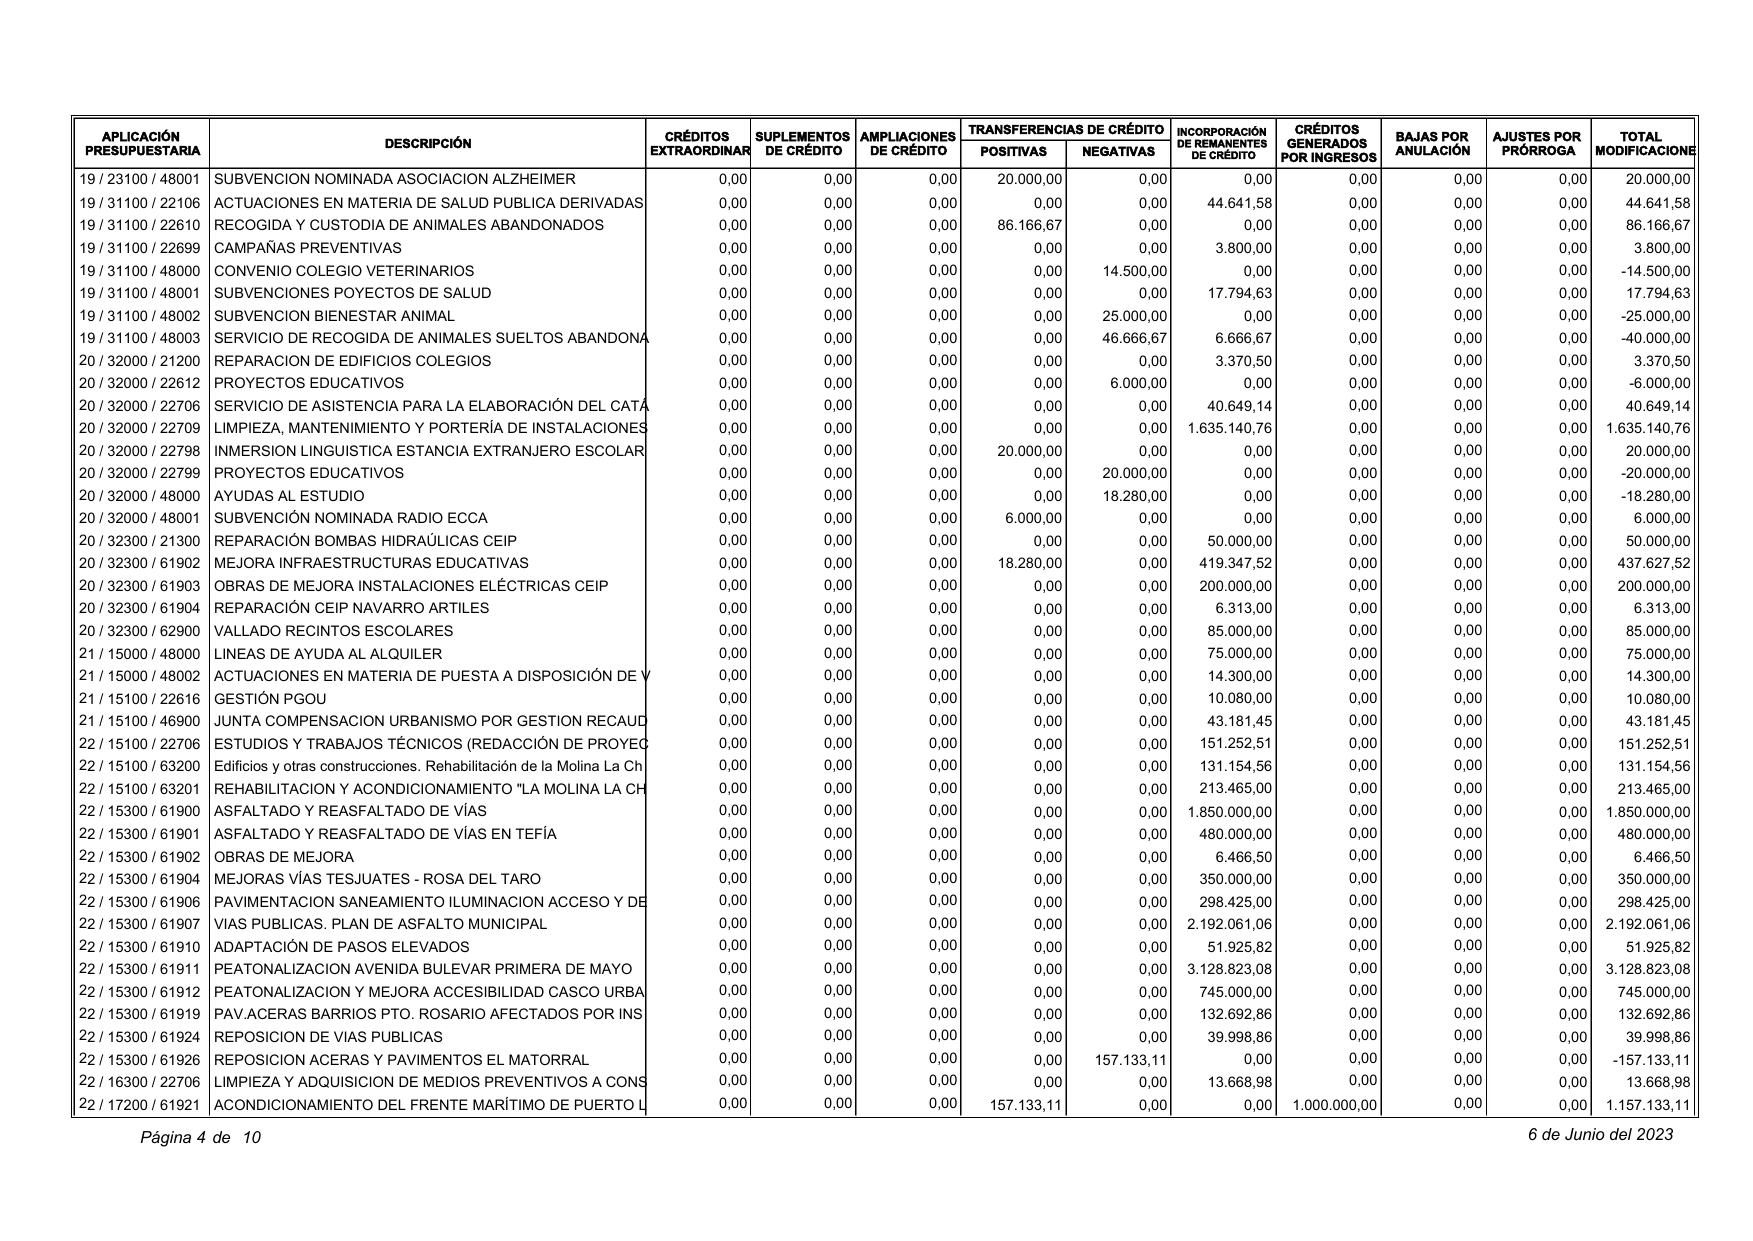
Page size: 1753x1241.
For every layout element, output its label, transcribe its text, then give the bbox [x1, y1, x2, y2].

text 0,00 [1349, 735, 1399, 752]
text 213.465,00 [1618, 781, 1713, 797]
text 0,00 [1139, 579, 1189, 595]
text 0,00 [1349, 1028, 1399, 1044]
text APLICACIÓN [102, 130, 219, 144]
text 0,00 1.850.000,00 [1559, 804, 1712, 820]
text 2 [79, 420, 109, 437]
text 0,00 [1034, 736, 1084, 753]
text 0,00 [824, 171, 874, 187]
text 0,00 [1349, 870, 1399, 887]
text 0,00 [1454, 263, 1504, 279]
text 298.425,00 [1199, 894, 1294, 910]
text 2 / 15300 / 61906 PAVIMENTACION SANEAMIENTO ILUMINACION ACCESO Y DE [87, 894, 673, 910]
text -18.280,00 [1621, 488, 1712, 504]
text 0,00 [1034, 488, 1084, 505]
text 0,00 [719, 870, 769, 887]
text 213.465,00 [1199, 781, 1294, 797]
text 0,00 [1454, 915, 1504, 932]
text 0,00 [1454, 465, 1504, 482]
text 0,00 [1034, 308, 1084, 324]
text 0,00 [719, 1073, 769, 1089]
text 0,00 [929, 803, 979, 819]
text 50.000,00 [1626, 533, 1713, 550]
text 132.692,86 [1199, 1007, 1294, 1023]
text 0,00 [929, 171, 979, 187]
text POSITIVAS [980, 144, 1066, 158]
text 0,00 [929, 330, 979, 347]
text 437.627,52 [1618, 556, 1713, 572]
text 0,00 [1034, 398, 1084, 414]
text 2 [79, 825, 109, 842]
text 2 / 15300 / 61910 ADAPTACIÓN DE PASOS ELEVADOS [87, 939, 673, 955]
text 0,00 [1559, 466, 1609, 482]
text 0,00 [1454, 240, 1504, 257]
text 0,00 [1349, 465, 1399, 482]
text 0,00 [929, 218, 979, 234]
text 0,00 [929, 1050, 979, 1067]
text 0,00 [1034, 917, 1084, 933]
text 0,00 [929, 1073, 979, 1089]
text 0,00 [1244, 1052, 1294, 1068]
text 0,00 [719, 803, 769, 819]
text 0,00 [719, 713, 769, 729]
text 75.000,00 [1626, 646, 1713, 662]
text 0,00 [1244, 488, 1294, 505]
text 0,00 [1454, 1028, 1504, 1044]
text 0,00 [719, 308, 769, 324]
text 40.649,14 [1207, 398, 1294, 414]
text 0,00 [929, 1028, 979, 1044]
text 0,00 [1559, 984, 1609, 1001]
text 0,00 [1349, 375, 1399, 392]
text 0,00 [824, 870, 874, 887]
text 0,00 [719, 915, 769, 932]
text 0,00 [824, 983, 874, 999]
text 0,00 [1139, 714, 1189, 730]
text 0,00 [824, 1028, 874, 1044]
text 0,00 [1034, 872, 1084, 888]
text 0,00 [1034, 691, 1084, 708]
text -40.000,00 [1621, 331, 1712, 347]
text CRÉDITOS [664, 130, 755, 144]
text 6 de Junio del 2023 [1527, 1126, 1698, 1144]
text 14.300,00 [1207, 668, 1294, 685]
text CRÉDITOS [1294, 123, 1396, 137]
text 0 / 32000 / 22798 INMERSION LINGUISTICA ESTANCIA EXTRANJERO ESCOLAR [87, 443, 674, 459]
text 0,00 [1454, 510, 1504, 527]
text 1 [79, 330, 109, 347]
text 0,00 [1559, 1052, 1609, 1068]
text 10.080,00 [1626, 691, 1713, 707]
text 0,00 [1454, 555, 1504, 572]
text 0,00 [929, 623, 979, 639]
text 0,00 [824, 443, 874, 459]
text 2 [79, 915, 109, 932]
text 2 [79, 645, 109, 662]
text 0,00 [1454, 893, 1504, 909]
text 0,00 [719, 600, 769, 617]
text 2 [79, 668, 109, 684]
text 6.000,00 [1005, 511, 1084, 527]
text 350.000,00 [1199, 872, 1294, 888]
text 0,00 [824, 713, 874, 729]
text 0,00 [1559, 488, 1609, 504]
text 0,00 [1034, 578, 1084, 595]
text 0,00 [1559, 601, 1609, 617]
text 0,00 2.192.061,06 [1559, 917, 1712, 933]
text 0,00 [1034, 286, 1084, 302]
text 0,00 [1139, 241, 1189, 257]
text 20.000,00 [997, 443, 1084, 459]
text TRANSFERENCIAS DE CRÉDITO [968, 123, 1189, 137]
text 0,00 [1454, 600, 1504, 617]
text 0,00 [1454, 1050, 1504, 1067]
text 419.347,52 [1199, 556, 1294, 572]
text POR INGRESOS [1280, 151, 1396, 165]
text 2 / 15100 / 22706 ESTUDIOS Y TRABAJOS TÉCNICOS (REDACCIÓN DE PROYEC [87, 736, 674, 753]
text 2 [79, 1028, 109, 1044]
text 0,00 1.635.140,76 [1559, 421, 1712, 437]
text 0,00 [719, 938, 769, 954]
text 40.649,14 [1626, 398, 1713, 414]
text 157.133,11 [989, 1097, 1084, 1113]
text -25.000,00 [1621, 308, 1712, 324]
text 0,00 [1139, 624, 1189, 640]
text 6.313,00 [1634, 601, 1713, 617]
text 2 [79, 1073, 109, 1089]
text 0,00 [1559, 736, 1609, 752]
text 2 [79, 690, 109, 707]
text 0,00 [1139, 1074, 1189, 1091]
text 0,00 [824, 510, 874, 527]
text 0,00 [824, 308, 874, 324]
text 157.133,11 [1094, 1052, 1189, 1068]
text 0,00 [1454, 690, 1504, 707]
text 0,00 [1244, 376, 1294, 392]
text 2 [79, 938, 109, 954]
text 0,00 [1349, 443, 1399, 459]
text 0,00 [1559, 713, 1609, 729]
text 0,00 [1139, 443, 1189, 459]
text 0,00 [824, 285, 874, 302]
text 0,00 [719, 285, 769, 302]
text 0,00 [719, 533, 769, 549]
text 745.000,00 [1618, 984, 1713, 1001]
text 0,00 [1034, 781, 1084, 798]
text 200.000,00 [1618, 578, 1713, 595]
text 2 [79, 578, 87, 594]
text 2 [79, 600, 109, 617]
text 0,00 [1349, 893, 1399, 909]
text 0,00 [1349, 645, 1399, 662]
text 0,00 [719, 960, 769, 977]
text 85.000,00 [1207, 623, 1294, 640]
text 1 / 15100 / 46900 JUNTA COMPENSACION URBANISMO POR GESTION RECAUD [87, 714, 674, 730]
text 2 [79, 465, 109, 482]
picture [72, 116, 1698, 1117]
text 0,00 [1034, 1029, 1084, 1046]
text 0,00 [1454, 1005, 1504, 1022]
text 0,00 [1559, 1074, 1609, 1091]
text 0,00 [1454, 1073, 1504, 1089]
text 86.166,67 [997, 218, 1084, 234]
text 2 / 17200 / 61921 ACONDICIONAMIENTO DEL FRENTE MARÍTIMO DE PUERTO L [87, 1097, 673, 1113]
text 20.000,00 [997, 171, 1084, 187]
text 0,00 [1244, 443, 1294, 459]
text 2 [79, 533, 87, 549]
text 0,00 [824, 1050, 874, 1067]
text 0,00 [1559, 195, 1609, 212]
text 0,00 [824, 600, 874, 617]
text 0,00 [824, 623, 874, 639]
text 0,00 [824, 1073, 874, 1089]
text 0,00 [1559, 646, 1609, 662]
text 0,00 1.850.000,00 [1139, 804, 1294, 820]
text 46.666,67 [1102, 331, 1189, 347]
text 0,00 [824, 825, 874, 842]
text 0,00 [1139, 171, 1189, 187]
text 0,00 [1454, 578, 1504, 594]
text 0,00 [1454, 870, 1504, 887]
text 2 [79, 623, 109, 639]
text 131.154,56 [1199, 758, 1294, 775]
text 0,00 [824, 488, 874, 504]
text 0,00 [1349, 713, 1399, 729]
text 1 / 15100 / 22616 GESTIÓN PGOU [87, 691, 675, 707]
text 0,00 [929, 578, 979, 594]
text 0,00 [824, 218, 874, 234]
text 0,00 [1454, 1095, 1504, 1112]
text 0,00 [824, 555, 874, 572]
text 2 / 15300 / 61912 PEATONALIZACION Y MEJORA ACCESIBILIDAD CASCO URBA [87, 984, 669, 1001]
text 0,00 [1034, 939, 1084, 956]
text 480.000,00 [1199, 827, 1294, 843]
text 0,00 [824, 735, 874, 752]
text 2 / 15300 / 61904 MEJORAS VÍAS TESJUATES - ROSA DEL TARO [87, 872, 673, 888]
text 0,00 [1034, 421, 1084, 437]
text 0,00 [1034, 624, 1084, 640]
text 0,00 [1034, 804, 1084, 820]
text 0,00 [929, 533, 979, 549]
text 0,00 [1349, 555, 1399, 572]
text 75.000,00 [1207, 646, 1294, 662]
text 1 [79, 308, 87, 324]
text 0,00 [1559, 263, 1609, 279]
text 2 [79, 758, 109, 774]
text 0,00 [1139, 1029, 1189, 1046]
text 0,00 [929, 1095, 979, 1112]
text 0,00 [929, 308, 979, 324]
text 0,00 [1454, 375, 1504, 392]
text 0 / 32000 / 22709 LIMPIEZA, MANTENIMIENTO Y PORTERÍA DE INSTALACIONES [87, 421, 674, 437]
text 1 [79, 195, 87, 212]
text 0,00 [824, 375, 874, 392]
text 0,00 [1034, 669, 1084, 685]
text 2 [79, 510, 109, 527]
text 0,00 [929, 870, 979, 887]
text 0,00 [1139, 646, 1189, 662]
text 0,00 [929, 285, 979, 302]
text 0,00 [1034, 533, 1084, 550]
text DE CRÉDITO [870, 144, 980, 158]
text 745.000,00 [1199, 984, 1294, 1001]
text 0,00 [1034, 1007, 1084, 1023]
text 2 / 15300 / 61907 VIAS PUBLICAS. PLAN DE ASFALTO MUNICIPAL [87, 917, 673, 933]
text -6.000,00 [1629, 376, 1713, 392]
text 0,00 [1559, 556, 1609, 572]
text 2 [79, 735, 109, 752]
text 2 [79, 1005, 109, 1022]
text 17.794,63 [1626, 286, 1712, 302]
text 0,00 [1454, 398, 1504, 414]
text 0,00 3.128.823,08 [1559, 962, 1712, 978]
text TOTAL [1620, 130, 1715, 144]
text 0,00 [1349, 668, 1399, 684]
text 0,00 [719, 398, 769, 414]
text 0,00 [1349, 848, 1399, 864]
text 0 / 32000 / 22612 PROYECTOS EDUCATIVOS [87, 376, 429, 392]
text 0,00 [1454, 330, 1504, 347]
text 0,00 [1139, 511, 1189, 527]
text 0,00 [1454, 420, 1504, 437]
text 0,00 [929, 465, 979, 482]
text 0,00 [1139, 1097, 1189, 1113]
text 6.466,50 [1634, 849, 1713, 865]
text 0,00 [1349, 780, 1399, 797]
text 6.466,50 [1216, 849, 1294, 865]
text 0,00 [1559, 285, 1609, 302]
text 0,00 [929, 1005, 979, 1022]
text 0,00 [929, 555, 979, 572]
text 44.641,58 [1626, 195, 1713, 212]
text 0,00 [1454, 443, 1504, 459]
text 0,00 [824, 398, 874, 414]
text 0,00 [1349, 825, 1399, 842]
text -157.133,11 [1613, 1052, 1712, 1068]
text -20.000,00 [1621, 466, 1712, 482]
text 0,00 [1559, 353, 1609, 369]
text 3.800,00 [1634, 240, 1713, 257]
text 0,00 [719, 735, 769, 752]
text 0,00 [1559, 443, 1609, 459]
text 2 / 15300 / 61924 REPOSICION DE VIAS PUBLICAS [87, 1029, 669, 1046]
text 10.080,00 [1207, 691, 1294, 707]
text -14.500,00 [1621, 263, 1712, 279]
text 0,00 [1139, 849, 1189, 865]
text 0,00 [1454, 488, 1504, 504]
text 0 / 32000 / 48001 SUBVENCIÓN NOMINADA RADIO ECCA [87, 511, 513, 527]
text INCORPORACIÓN [1177, 126, 1283, 138]
text 0,00 [719, 420, 769, 437]
text 0,00 [1559, 398, 1609, 414]
text 0,00 [1349, 330, 1399, 347]
text 50.000,00 [1207, 533, 1294, 550]
text 86.166,67 [1626, 218, 1713, 234]
text 0,00 [1034, 376, 1084, 392]
text 0,00 [1034, 331, 1084, 347]
text 0,00 [824, 263, 874, 279]
text 0,00 [719, 983, 769, 999]
text 0,00 [1034, 466, 1084, 482]
text 0,00 [1349, 623, 1399, 639]
text 0,00 [824, 533, 874, 549]
text 0,00 [719, 1028, 769, 1044]
text 0,00 [1559, 872, 1609, 888]
text 3.370,50 [1215, 353, 1294, 369]
text 0,00 [824, 420, 874, 437]
text 0,00 [929, 375, 979, 392]
text 0,00 [1034, 240, 1084, 257]
text 0,00 [1454, 983, 1504, 999]
text 0,00 [1454, 645, 1504, 662]
text 0 / 32000 / 21200 REPARACION DE EDIFICIOS COLEGIOS [87, 353, 674, 369]
text 0,00 [1454, 848, 1504, 864]
text 0,00 [1244, 218, 1294, 234]
text 0,00 [824, 465, 874, 482]
text 14.300,00 [1626, 669, 1713, 685]
text 0,00 [824, 780, 874, 797]
text 0,00 [1559, 691, 1609, 707]
text 0,00 [1139, 984, 1189, 1001]
text 0,00 [1559, 308, 1609, 324]
text 0,00 [824, 938, 874, 954]
text 0,00 [719, 195, 769, 212]
text 0,00 [1349, 195, 1399, 212]
text 13.668,98 [1207, 1074, 1294, 1091]
text 0,00 [719, 780, 769, 797]
text 0,00 [1349, 510, 1399, 527]
text 0,00 [1034, 962, 1084, 978]
text 43.181,45 [1207, 713, 1294, 730]
text 9 / 31100 / 22610 RECOGIDA Y CUSTODIA DE ANIMALES ABANDONADOS [87, 218, 669, 234]
text 0,00 [929, 488, 979, 504]
text 0,00 1.635.140,76 [1139, 421, 1294, 437]
text 0,00 51.925,82 [1559, 939, 1712, 956]
text 0,00 [1559, 894, 1609, 910]
text 298.425,00 [1618, 894, 1713, 910]
text 0,00 [929, 600, 979, 617]
text 0,00 [1349, 578, 1399, 594]
text 0,00 [1349, 398, 1399, 414]
text 18.280,00 [997, 556, 1084, 572]
text 0,00 [719, 171, 769, 187]
text 0,00 [1244, 308, 1294, 324]
text 480.000,00 [1618, 827, 1713, 843]
text 2 / 15300 / 61900 ASFALTADO Y REASFALTADO DE VÍAS [87, 804, 674, 820]
text 0,00 [1349, 803, 1399, 819]
text 0,00 [1454, 803, 1504, 819]
text 0,00 [929, 780, 979, 797]
text 0,00 [824, 240, 874, 257]
text 0,00 [1139, 736, 1189, 753]
text 0,00 [1559, 375, 1609, 392]
text 0,00 [1559, 849, 1609, 865]
text 0,00 [1559, 578, 1609, 594]
text 0,00 [824, 893, 874, 909]
text 0,00 [824, 353, 874, 369]
text 0,00 [1454, 353, 1504, 369]
text 0,00 [719, 690, 769, 707]
text 0,00 [929, 960, 979, 977]
text 0,00 [1559, 218, 1609, 234]
text 2 [79, 1095, 109, 1112]
text 2 [79, 848, 109, 864]
text 0,00 [1139, 691, 1189, 708]
text 2 [79, 555, 109, 572]
text 0,00 [719, 623, 769, 639]
text 0,00 [719, 353, 769, 369]
text 0,00 [1139, 759, 1189, 775]
text 2 / 15100 / 63201 REHABILITACION Y ACONDICIONAMIENTO "LA MOLINA LA CH [87, 781, 674, 798]
text 1 [79, 240, 87, 257]
text 0,00 [929, 893, 979, 909]
text 0,00 [1034, 1074, 1084, 1091]
text 0,00 [1349, 263, 1399, 279]
text 0 / 32300 / 21300 REPARACIÓN BOMBAS HIDRAÚLICAS CEIP [87, 533, 633, 550]
text 0,00 [824, 803, 874, 819]
text 0,00 [1559, 1029, 1609, 1046]
text SUPLEMENTOS AMPLIACIONES [755, 130, 981, 144]
text Página 4 de 10 [140, 1129, 285, 1147]
text 0,00 [1349, 420, 1399, 437]
text 2 [79, 375, 109, 392]
text 0,00 [1559, 533, 1609, 549]
text 0,00 [1454, 285, 1504, 302]
text 2 [79, 353, 87, 369]
text 39.998,86 [1207, 1029, 1294, 1046]
text 6.313,00 [1216, 601, 1294, 617]
text 0,00 [1139, 218, 1189, 234]
text 0,00 [824, 690, 874, 707]
text 0,00 [1559, 171, 1609, 187]
text 0,00 [719, 375, 769, 392]
text 2 / 15100 / 63200 Edificios y otras construcciones. Rehabilitación de la Molina La Ch [87, 759, 674, 775]
text 0 / 32000 / 48000 AYUDAS AL ESTUDIO [87, 488, 389, 505]
text 44.641,58 [1207, 195, 1294, 212]
text 13.668,98 [1626, 1074, 1712, 1091]
text 20.000,00 [1102, 466, 1189, 482]
text 0,00 [1454, 758, 1504, 774]
text 2 [79, 803, 109, 819]
text 0,00 [1034, 894, 1084, 910]
text 0,00 [1454, 533, 1504, 549]
text 0,00 [1139, 286, 1189, 302]
text 0,00 [929, 848, 979, 864]
text 0,00 [1454, 218, 1504, 234]
text 0,00 [1349, 488, 1399, 504]
text 0,00 2.192.061,06 [1139, 917, 1294, 933]
text 200.000,00 [1199, 578, 1294, 595]
text 0,00 [1559, 240, 1609, 257]
text 2 [79, 983, 109, 999]
text 0,00 [1139, 894, 1189, 910]
text 0,00 [1349, 308, 1399, 324]
text 131.154,56 [1618, 759, 1713, 775]
text 0,00 [719, 668, 769, 684]
text 2 / 15300 / 61926 REPOSICION ACERAS Y PAVIMENTOS EL MATORRAL [87, 1052, 673, 1068]
text 0,00 [929, 758, 979, 774]
text 0,00 [1349, 285, 1399, 302]
text 0,00 [1559, 1007, 1609, 1023]
text 2 / 15300 / 61911 PEATONALIZACION AVENIDA BULEVAR PRIMERA DE MAYO [87, 962, 669, 978]
text 0 / 32000 / 22799 PROYECTOS EDUCATIVOS [87, 466, 674, 482]
text 0,00 [824, 330, 874, 347]
text 0,00 [824, 758, 874, 774]
text 20.000,00 [1626, 443, 1712, 459]
text 9 / 31100 / 22699 CAMPAÑAS PREVENTIVAS [87, 240, 669, 257]
text 0,00 [1139, 533, 1189, 550]
text 6.000,00 [1634, 511, 1712, 527]
text 0,00 [1454, 938, 1504, 954]
text PRESUPUESTARIA [85, 144, 219, 158]
text 0,00 [1349, 171, 1399, 187]
text ANULACIÓN [1395, 144, 1490, 158]
text 85.000,00 [1626, 624, 1713, 640]
text 0 / 32300 / 61904 REPARACIÓN CEIP NAVARRO ARTILES [87, 601, 633, 617]
text 1 [79, 218, 87, 234]
text 1 [79, 171, 87, 187]
text 0,00 [824, 915, 874, 932]
text 0,00 [1139, 398, 1189, 414]
text 0,00 [1559, 758, 1609, 774]
text 0,00 [719, 488, 769, 504]
text 1 / 15000 / 48002 ACTUACIONES EN MATERIA DE PUESTA A DISPOSICIÓN DE V [87, 669, 675, 685]
text 9 / 31100 / 22106 ACTUACIONES EN MATERIA DE SALUD PUBLICA DERIVADAS [87, 195, 669, 212]
text 0,00 [1139, 601, 1189, 617]
text EXTRAORDINAR DE CRÉDITO [650, 144, 867, 158]
text 0 / 32300 / 61902 MEJORA INFRAESTRUCTURAS EDUCATIVAS [87, 556, 633, 572]
text 132.692,86 [1618, 1007, 1713, 1023]
text 0,00 [929, 398, 979, 414]
text 0,00 [1034, 849, 1084, 865]
text 0,00 [719, 758, 769, 774]
text 6.000,00 [1110, 376, 1189, 392]
text 1 / 15000 / 48000 LINEAS DE AYUDA AL ALQUILER [87, 646, 467, 662]
text 0,00 [1349, 915, 1399, 932]
text 1 [79, 263, 87, 279]
text 43.181,45 [1626, 714, 1713, 730]
text 2 [79, 713, 109, 729]
text 0 / 32000 / 22706 SERVICIO DE ASISTENCIA PARA LA ELABORACIÓN DEL CATÁ [87, 398, 674, 414]
text GENERADOS [1287, 137, 1395, 151]
text 0,00 [1139, 556, 1189, 572]
text 2 / 15300 / 61919 PAV.ACERAS BARRIOS PTO. ROSARIO AFECTADOS POR INS [87, 1007, 669, 1023]
text 0,00 [929, 735, 979, 752]
text 0,00 [1349, 1073, 1399, 1089]
text 0,00 [719, 330, 769, 347]
text 0,00 [1454, 171, 1504, 187]
text 0,00 [719, 1005, 769, 1022]
text NEGATIVAS [1082, 144, 1174, 158]
text 0,00 1.157.133,11 [1559, 1097, 1712, 1113]
text 0,00 [929, 938, 979, 954]
text 0,00 [719, 555, 769, 572]
text 0,00 [1034, 714, 1084, 730]
text 0,00 [1034, 195, 1084, 212]
text 0,00 [1349, 983, 1399, 999]
text 3.370,50 [1634, 353, 1712, 369]
text 14.500,00 [1102, 263, 1189, 279]
text 2 [79, 443, 87, 459]
text MODIFICACIONE [1595, 144, 1715, 158]
text 0,00 [929, 825, 979, 842]
text 2 [79, 960, 109, 977]
text 151.252,51 [1199, 736, 1294, 752]
text 0,00 [824, 960, 874, 977]
text 0,00 [1034, 827, 1084, 843]
text 0,00 [719, 1050, 769, 1067]
text DE CRÉDITO [1191, 149, 1283, 161]
text 9 / 31100 / 48000 CONVENIO COLEGIO VETERINARIOS [87, 263, 499, 279]
text DE REMANENTES [1177, 138, 1283, 149]
text 0,00 [1349, 758, 1399, 774]
text 0,00 [719, 443, 769, 459]
text 2 / 15300 / 61902 OBRAS DE MEJORA [87, 849, 581, 865]
text 0,00 [1559, 330, 1609, 347]
text 0,00 [719, 645, 769, 662]
text 0,00 [929, 195, 979, 212]
text 0,00 [719, 578, 769, 594]
text 0,00 [719, 848, 769, 864]
text 3.800,00 [1215, 241, 1294, 257]
text 0,00 1.000.000,00 [1244, 1097, 1399, 1113]
text 0,00 [1349, 218, 1399, 234]
text 0,00 [1454, 195, 1504, 212]
text 0,00 [1349, 938, 1399, 954]
text 0,00 [929, 983, 979, 999]
text 0,00 [1454, 668, 1504, 684]
text 0,00 [1559, 781, 1609, 797]
text 0,00 [1349, 690, 1399, 707]
text 0,00 [719, 825, 769, 842]
text 0,00 [929, 443, 979, 459]
text 2 [79, 1050, 109, 1067]
text 0,00 [1244, 263, 1294, 279]
text 0,00 [824, 848, 874, 864]
text 0,00 [1244, 511, 1294, 527]
text 0,00 [824, 668, 874, 684]
text 0,00 [1559, 511, 1609, 527]
text 25.000,00 [1102, 308, 1189, 324]
text 0,00 [824, 645, 874, 662]
text 0,00 [1349, 353, 1399, 369]
text 0,00 [929, 713, 979, 729]
text 0,00 [1034, 353, 1084, 369]
text 0,00 [1349, 1005, 1399, 1022]
text 0,00 [1349, 533, 1399, 549]
text 0,00 [1454, 713, 1504, 729]
text 0,00 [1454, 308, 1504, 324]
text 0,00 [1139, 195, 1189, 212]
text 0,00 [929, 690, 979, 707]
text 0,00 [719, 510, 769, 527]
text 0,00 [1034, 646, 1084, 662]
text 0 / 32300 / 61903 OBRAS DE MEJORA INSTALACIONES ELÉCTRICAS CEIP [87, 578, 633, 595]
text 0,00 [824, 1095, 874, 1112]
text 0,00 [1139, 872, 1189, 888]
text 0,00 [824, 195, 874, 212]
text 0,00 [1139, 353, 1189, 369]
text 0,00 [1139, 781, 1189, 798]
text 0,00 [719, 893, 769, 909]
text 2 [79, 870, 109, 887]
text 0 / 32300 / 62900 VALLADO RECINTOS ESCOLARES [87, 624, 479, 640]
text 0,00 [1034, 1052, 1084, 1068]
text 0,00 [1454, 780, 1504, 797]
text 0,00 [929, 915, 979, 932]
text 1 [79, 285, 109, 302]
text 0,00 [1349, 240, 1399, 257]
text 350.000,00 [1618, 872, 1713, 888]
text 0,00 [929, 263, 979, 279]
text 9 / 23100 / 48001 SUBVENCION NOMINADA ASOCIACION ALZHEIMER [87, 171, 669, 187]
text 0,00 [1034, 759, 1084, 775]
text 0,00 [1349, 960, 1399, 977]
text 0,00 [1034, 601, 1084, 617]
text 2 [79, 488, 87, 504]
text 2 [79, 780, 109, 797]
text 0,00 [1139, 1007, 1189, 1023]
text 2 [79, 893, 109, 909]
text 0,00 [929, 668, 979, 684]
text AJUSTES POR [1493, 130, 1599, 144]
text 0,00 [824, 1005, 874, 1022]
text 0,00 [929, 420, 979, 437]
text 0,00 [1454, 825, 1504, 842]
text 0,00 [719, 465, 769, 482]
text 0,00 [1034, 263, 1084, 279]
text 18.280,00 [1102, 488, 1189, 504]
text 0,00 [1559, 623, 1609, 639]
text 0,00 3.128.823,08 [1139, 962, 1294, 978]
text 0,00 [929, 645, 979, 662]
text DESCRIPCIÓN [385, 137, 490, 151]
text 0,00 [1244, 171, 1294, 187]
text 39.998,86 [1626, 1029, 1713, 1046]
text 0,00 [929, 240, 979, 257]
text 0,00 [719, 263, 769, 279]
text 17.794,63 [1207, 286, 1294, 302]
text 0,00 [1139, 669, 1189, 685]
text 0,00 [719, 1095, 769, 1112]
text 0,00 [1244, 466, 1294, 482]
text 20.000,00 [1626, 171, 1713, 187]
text 0,00 [1454, 623, 1504, 639]
text 0,00 [824, 578, 874, 594]
text 0,00 [719, 218, 769, 234]
text 0,00 [1559, 827, 1609, 843]
text 151.252,51 [1618, 736, 1713, 752]
text 2 / 16300 / 22706 LIMPIEZA Y ADQUISICION DE MEDIOS PREVENTIVOS A CONS [87, 1074, 673, 1091]
text 0,00 [929, 510, 979, 527]
text 9 / 31100 / 48002 SUBVENCION BIENESTAR ANIMAL [87, 308, 480, 324]
text 0,00 [1349, 600, 1399, 617]
text 2 / 15300 / 61901 ASFALTADO Y REASFALTADO DE VÍAS EN TEFÍA [87, 827, 581, 843]
text 0,00 [1454, 960, 1504, 977]
text 0,00 [719, 240, 769, 257]
text 9 / 31100 / 48001 SUBVENCIONES POYECTOS DE SALUD [87, 286, 517, 302]
text 0,00 [1034, 984, 1084, 1001]
text 0,00 [929, 353, 979, 369]
text 9 / 31100 / 48003 SERVICIO DE RECOGIDA DE ANIMALES SUELTOS ABANDONA [87, 331, 674, 347]
text 0,00 [1559, 668, 1609, 684]
text 6.666,67 [1215, 331, 1294, 347]
text 0,00 51.925,82 [1139, 939, 1294, 956]
text 0,00 [1139, 827, 1189, 843]
text 2 [79, 398, 87, 414]
text BAJAS POR [1395, 130, 1490, 144]
text PRÓRROGA [1502, 144, 1595, 158]
text 0,00 [1349, 1050, 1399, 1067]
text 0,00 [1454, 735, 1504, 752]
